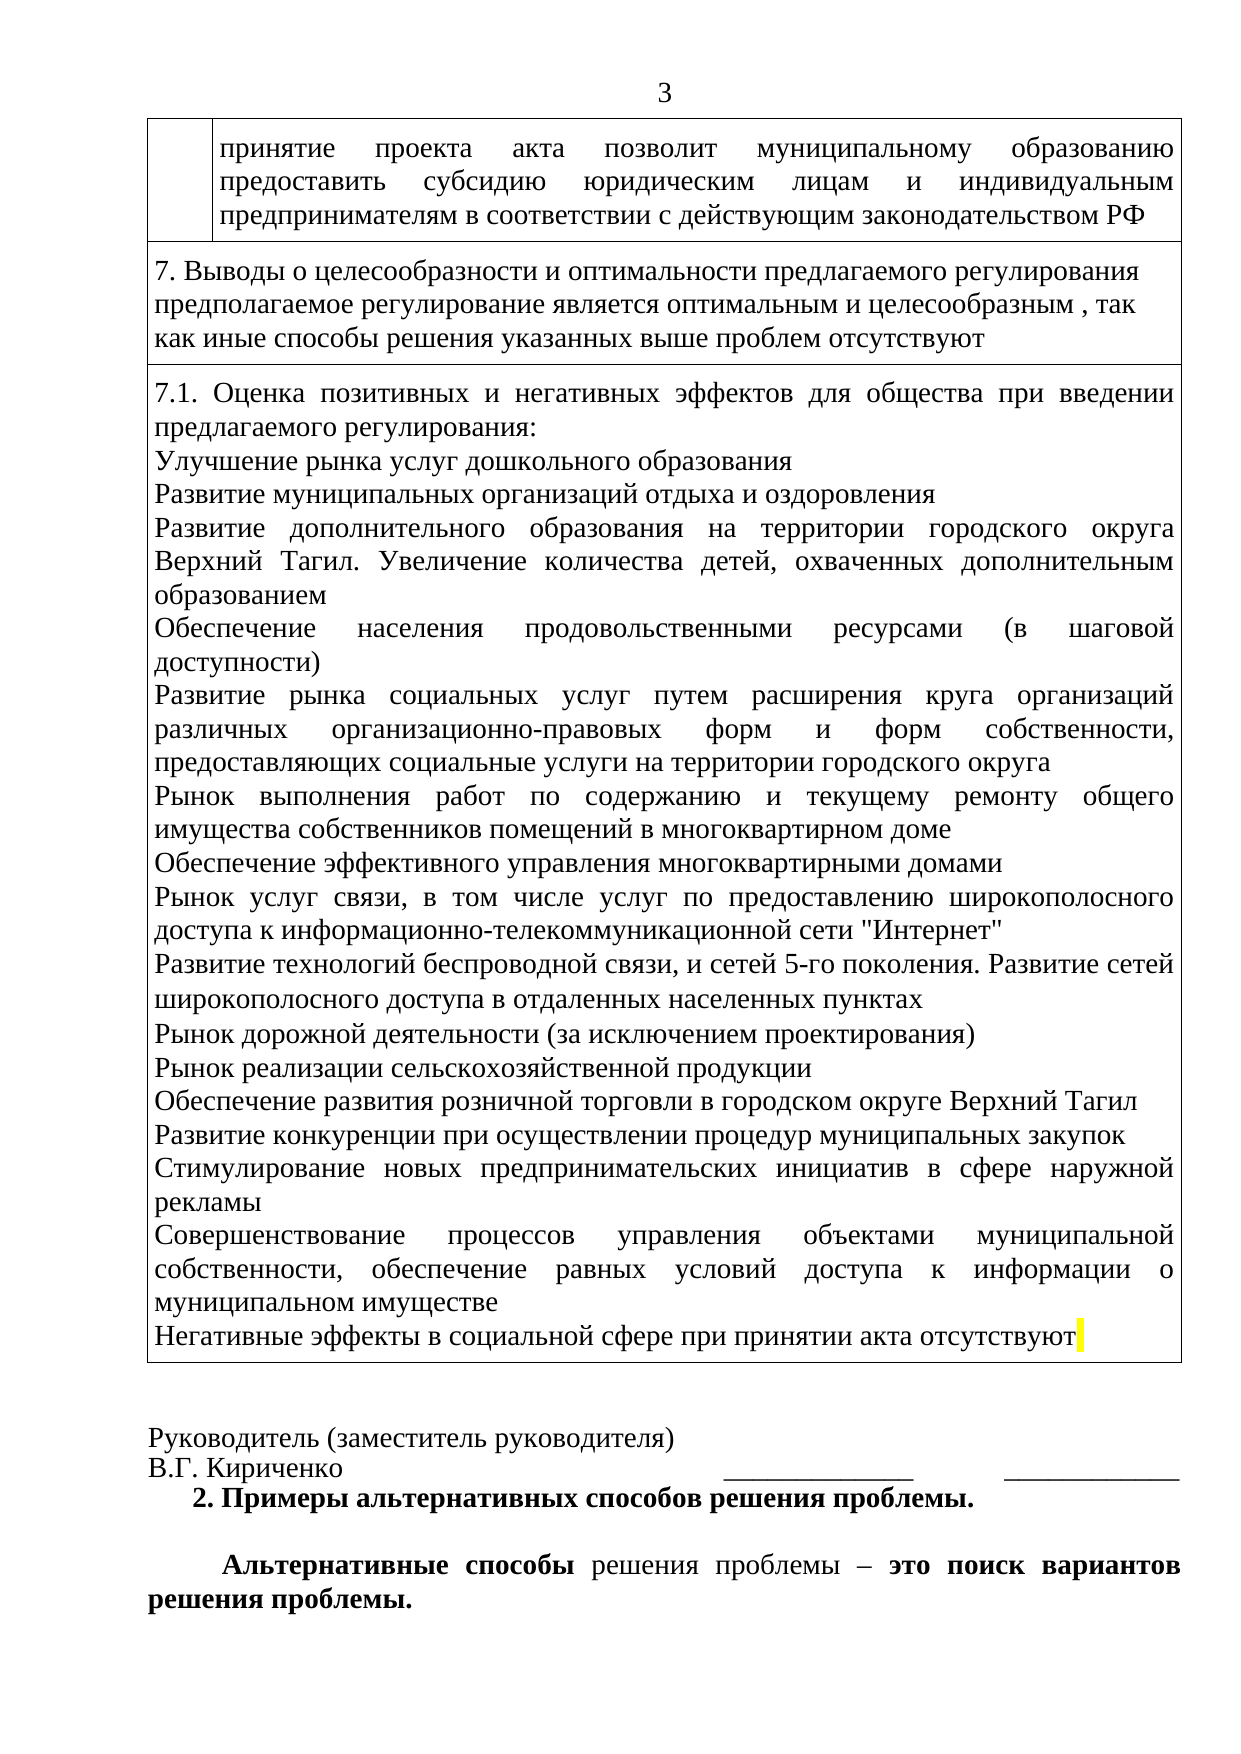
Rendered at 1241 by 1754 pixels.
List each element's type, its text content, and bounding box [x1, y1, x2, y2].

table_cell 7. Выводы о целесообразности и оптимальности предлагаемого регулирования предполагаемое регулирование является оптимальным и целесообразным , так как иные способы решения указанных выше проблем отсутствуют [148, 242, 1181, 364]
text 2. Примеры альтернативных способов решения проблемы. [148, 1484, 1181, 1514]
text Альтернативные способы решения проблемы – это поиск вариантов решения проблемы. [148, 1547, 1181, 1614]
table_cell [148, 119, 212, 241]
text В.Г. Кириченко _____________ ____________ [148, 1454, 1181, 1484]
table_cell принятие проекта акта позволит муниципальному образованию предоставить субсидию юридическим лицам и индивидуальным предпринимателям в соответствии с действующим законодательством РФ [213, 119, 1181, 241]
table_cell 7.1. Оценка позитивных и негативных эффектов для общества при введении предлагаемого регулирования: Улучшение рынка услуг дошкольного образования Развитие муниципальных организаций отдыха и оздоровления Развитие дополнительного образования на территории городского округа Верхний Тагил. Увеличение количества детей, охваченных дополнительным образованием Обеспечение населения продовольственными ресурсами (в шаговой доступности) Развитие рынка социальных услуг путем расширения круга организаций различных организационно-правовых форм и форм собственности, предоставляющих социальные услуги на территории городского округа Рынок выполнения работ по содержанию и текущему ремонту общего имущества собственников помещений в многоквартирном доме Обеспечение эффективного управления многоквартирными домами Рынок услуг связи, в том числе услуг по предоставлению широкополосного доступа к информационно-телекоммуникационной сети "Интернет" Развитие технологий беспроводной связи, и сетей 5-го поколения. Развитие сетей широкополосного доступа в отдаленных населенных пунктах Рынок дорожной деятельности (за исключением проектирования) Рынок реализации сельскохозяйственной продукции Обеспечение развития розничной торговли в городском округе Верхний Тагил Развитие конкуренции при осуществлении процедур муниципальных закупок Стимулирование новых предпринимательских инициатив в сфере наружной рекламы Совершенствование процессов управления объектами муниципальной собственности, обеспечение равных условий доступа к информации о муниципальном имуществе Негативные эффекты в социальной сфере при принятии акта отсутствуют [148, 365, 1181, 1362]
text Руководитель (заместитель руководителя) [148, 1423, 1181, 1454]
